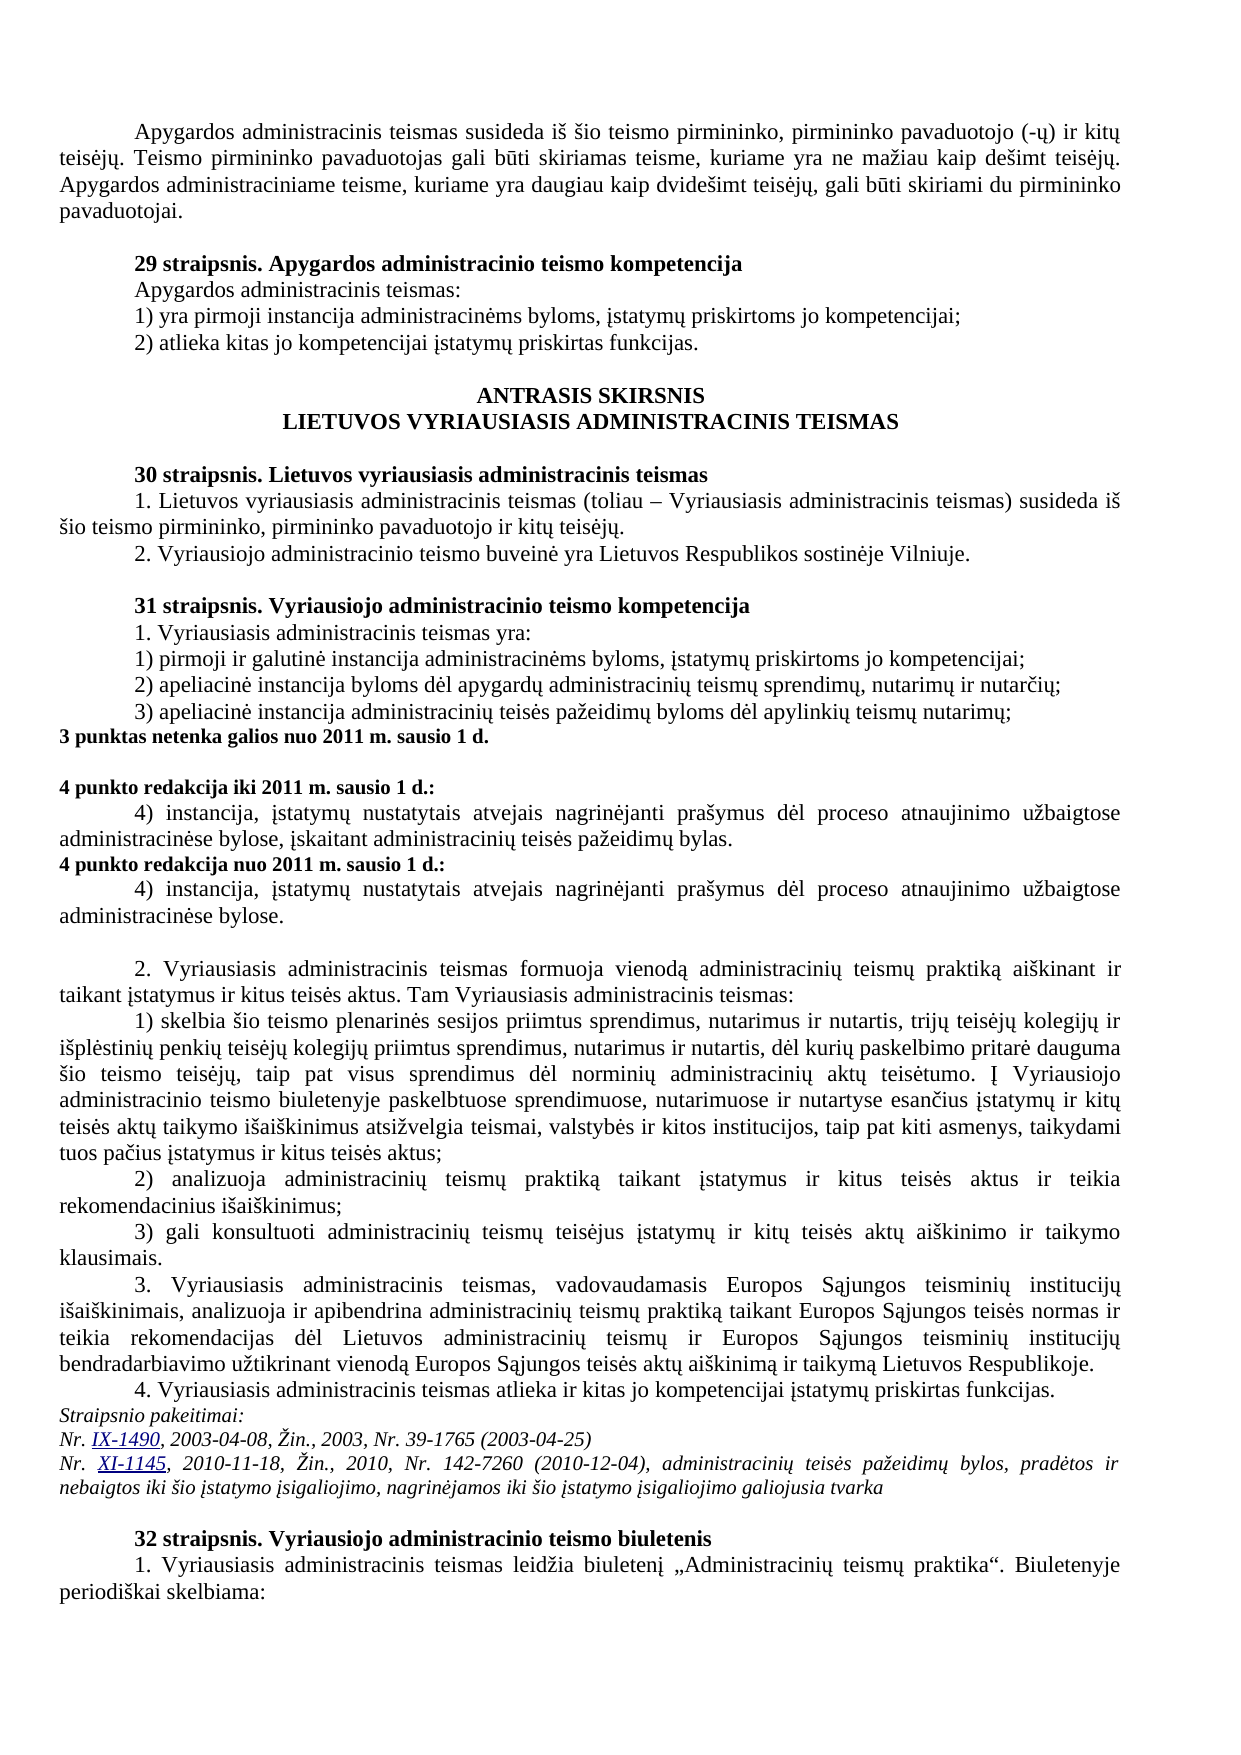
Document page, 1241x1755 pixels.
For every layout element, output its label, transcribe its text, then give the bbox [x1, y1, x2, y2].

text Nr. IX-1490, 2003-04-08, Žin., 2003, Nr. 39-1765 (2003-04-25) [59, 1427, 1122, 1451]
text 2) apeliacinė instancija byloms dėl apygardų administracinių teismų sprendimų, nutarimų ir nutarčių; [59, 672, 1122, 698]
text 29 straipsnis. Apygardos administracinio teismo kompetencija [59, 250, 1122, 276]
text 1. Lietuvos vyriausiasis administracinis teismas (toliau – Vyriausiasis administracinis teismas) susideda iš šio teismo pirmininko, pirmininko pavaduotojo ir kitų teisėjų. [59, 487, 1122, 540]
subtitle LIETUVOS VYRIAUSIASIS ADMINISTRACINIS TEISMAS [59, 408, 1122, 434]
text 2) atlieka kitas jo kompetencijai įstatymų priskirtas funkcijas. [59, 329, 1122, 355]
text 32 straipsnis. Vyriausiojo administracinio teismo biuletenis [59, 1525, 1122, 1552]
text 31 straipsnis. Vyriausiojo administracinio teismo kompetencija [59, 592, 1122, 619]
text 3) apeliacinė instancija administracinių teisės pažeidimų byloms dėl apylinkių teismų nutarimų; [59, 698, 1122, 724]
text Straipsnio pakeitimai: [59, 1403, 1122, 1427]
text 4) instancija, įstatymų nustatytais atvejais nagrinėjanti prašymus dėl proceso atnaujinimo užbaigtose administracinėse bylose. [59, 876, 1122, 928]
text 2. Vyriausiojo administracinio teismo buveinė yra Lietuvos Respublikos sostinėje Vilniuje. [59, 540, 1122, 566]
text 4 punkto redakcija nuo 2011 m. sausio 1 d.: [59, 851, 1122, 876]
text 4) instancija, įstatymų nustatytais atvejais nagrinėjanti prašymus dėl proceso atnaujinimo užbaigtose administracinėse bylose, įskaitant administracinių teisės pažeidimų bylas. [59, 799, 1122, 851]
subtitle ANTRASIS SKIRSNIS [59, 382, 1122, 408]
text 3 punktas netenka galios nuo 2011 m. sausio 1 d. [59, 724, 1122, 748]
text 30 straipsnis. Lietuvos vyriausiasis administracinis teismas [59, 461, 1122, 487]
text Nr. XI-1145, 2010-11-18, Žin., 2010, Nr. 142-7260 (2010-12-04), administracinių teisės pažeidimų bylos, pradėtos ir nebaigtos iki šio įstatymo įsigaliojimo, nagrinėjamos iki šio įstatymo įsigaliojimo galiojusia tvarka [59, 1451, 1122, 1499]
text 4 punkto redakcija iki 2011 m. sausio 1 d.: [59, 775, 1122, 799]
text 3) gali konsultuoti administracinių teismų teisėjus įstatymų ir kitų teisės aktų aiškinimo ir taikymo klausimais. [59, 1218, 1122, 1271]
text 2. Vyriausiasis administracinis teismas formuoja vienodą administracinių teismų praktiką aiškinant ir taikant įstatymus ir kitus teisės aktus. Tam Vyriausiasis administracinis teismas: [59, 954, 1122, 1007]
text 1) pirmoji ir galutinė instancija administracinėms byloms, įstatymų priskirtoms jo kompetencijai; [59, 645, 1122, 672]
text 1. Vyriausiasis administracinis teismas yra: [59, 619, 1122, 645]
text 1) yra pirmoji instancija administracinėms byloms, įstatymų priskirtoms jo kompetencijai; [59, 303, 1122, 329]
text 4. Vyriausiasis administracinis teismas atlieka ir kitas jo kompetencijai įstatymų priskirtas funkcijas. [59, 1376, 1122, 1403]
text Apygardos administracinis teismas: [59, 276, 1122, 303]
text 1) skelbia šio teismo plenarinės sesijos priimtus sprendimus, nutarimus ir nutartis, trijų teisėjų kolegijų ir išplėstinių penkių teisėjų kolegijų priimtus sprendimus, nutarimus ir nutartis, dėl kurių paskelbimo pritarė dauguma šio teismo teisėjų, taip pat visus sprendimus dėl norminių administracinių aktų teisėtumo. Į Vyriausiojo administracinio teismo biuletenyje paskelbtuose sprendimuose, nutarimuose ir nutartyse esančius įstatymų ir kitų teisės aktų taikymo išaiškinimus atsižvelgia teismai, valstybės ir kitos institucijos, taip pat kiti asmenys, taikydami tuos pačius įstatymus ir kitus teisės aktus; [59, 1007, 1122, 1165]
text 1. Vyriausiasis administracinis teismas leidžia biuletenį „Administracinių teismų praktika“. Biuletenyje periodiškai skelbiama: [59, 1552, 1122, 1604]
text 3. Vyriausiasis administracinis teismas, vadovaudamasis Europos Sąjungos teisminių institucijų išaiškinimais, analizuoja ir apibendrina administracinių teismų praktiką taikant Europos Sąjungos teisės normas ir teikia rekomendacijas dėl Lietuvos administracinių teismų ir Europos Sąjungos teisminių institucijų bendradarbiavimo užtikrinant vienodą Europos Sąjungos teisės aktų aiškinimą ir taikymą Lietuvos Respublikoje. [59, 1271, 1122, 1376]
text Apygardos administracinis teismas susideda iš šio teismo pirmininko, pirmininko pavaduotojo (-ų) ir kitų teisėjų. Teismo pirmininko pavaduotojas gali būti skiriamas teisme, kuriame yra ne mažiau kaip dešimt teisėjų. Apygardos administraciniame teisme, kuriame yra daugiau kaip dvidešimt teisėjų, gali būti skiriami du pirmininko pavaduotojai. [59, 118, 1122, 223]
text 2) analizuoja administracinių teismų praktiką taikant įstatymus ir kitus teisės aktus ir teikia rekomendacinius išaiškinimus; [59, 1165, 1122, 1218]
